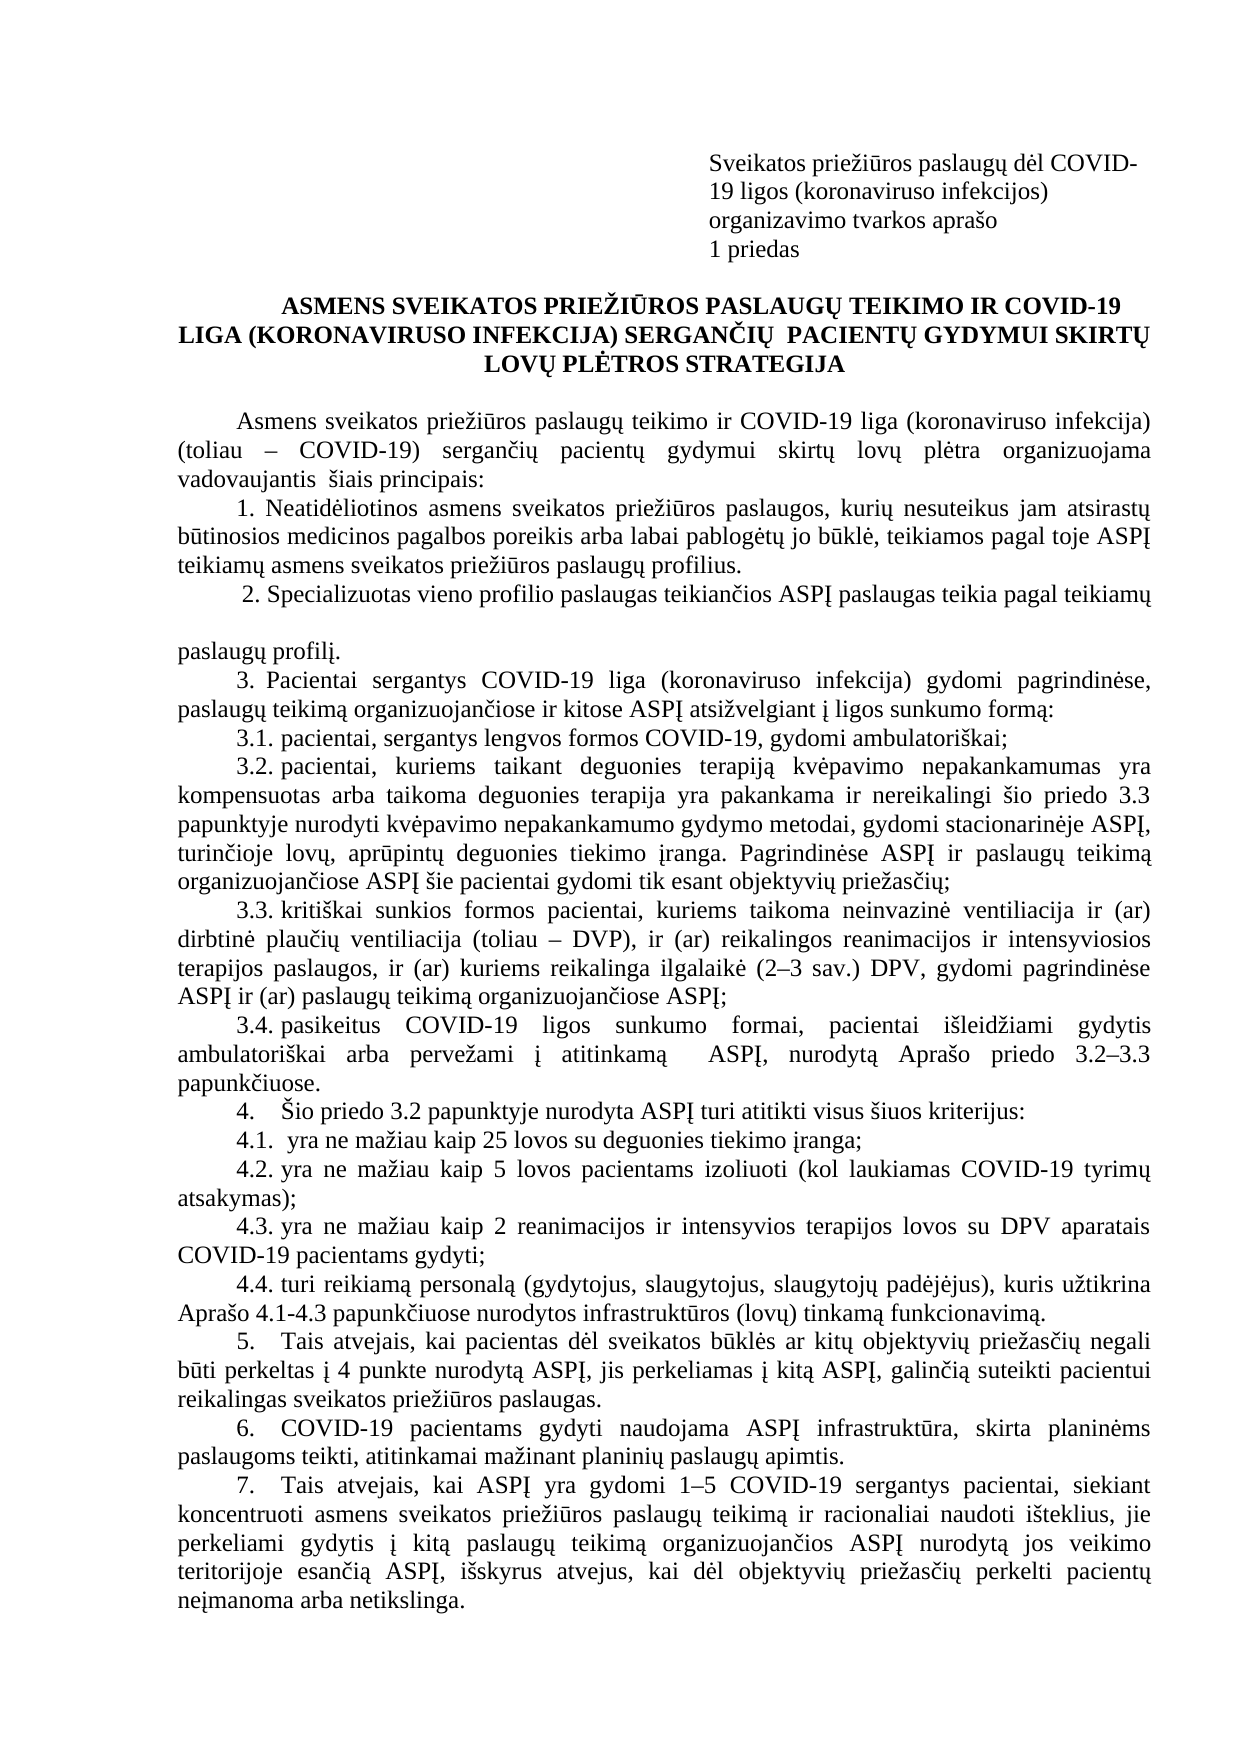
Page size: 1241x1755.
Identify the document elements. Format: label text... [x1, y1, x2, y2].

text 1 priedas [177, 234, 1152, 263]
text 3.2. pacientai, kuriems taikant deguonies terapiją kvėpavimo nepakankamumas yra kompensuotas arba taikoma deguonies terapija yra pakankama ir nereikalingi šio priedo 3.3 papunktyje nurodyti kvėpavimo nepakankamumo gydymo metodai, gydomi stacionarinėje ASPĮ, turinčioje lovų, aprūpintų deguonies tiekimo įranga. Pagrindinėse ASPĮ ir paslaugų teikimą organizuojančiose ASPĮ šie pacientai gydomi tik esant objektyvių priežasčių; [177, 751, 1152, 895]
text Sveikatos priežiūros paslaugų dėl COVID-19 ligos (koronaviruso infekcijos) organizavimo tvarkos aprašo [709, 148, 1152, 234]
text 6. COVID-19 pacientams gydyti naudojama ASPĮ infrastruktūra, skirta planinėms paslaugoms teikti, atitinkamai mažinant planinių paslaugų apimtis. [177, 1413, 1152, 1470]
text 3.4. pasikeitus COVID-19 ligos sunkumo formai, pacientai išleidžiami gydytis ambulatoriškai arba pervežami į atitinkamą ASPĮ, nurodytą Aprašo priedo 3.2–3.3 papunkčiuose. [177, 1010, 1152, 1096]
text 3.1. pacientai, sergantys lengvos formos COVID-19, gydomi ambulatoriškai; [236, 723, 1152, 751]
text 4.3. yra ne mažiau kaip 2 reanimacijos ir intensyvios terapijos lovos su DPV aparatais COVID-19 pacientams gydyti; [177, 1211, 1152, 1269]
text 5. Tais atvejais, kai pacientas dėl sveikatos būklės ar kitų objektyvių priežasčių negali būti perkeltas į 4 punkte nurodytą ASPĮ, jis perkeliamas į kitą ASPĮ, galinčią suteikti pacientui reikalingas sveikatos priežiūros paslaugas. [177, 1326, 1152, 1413]
text 4.2. yra ne mažiau kaip 5 lovos pacientams izoliuoti (kol laukiamas COVID-19 tyrimų atsakymas); [177, 1154, 1152, 1211]
text 4.1. yra ne mažiau kaip 25 lovos su deguonies tiekimo įranga; [236, 1125, 1152, 1154]
text 3. Pacientai sergantys COVID-19 liga (koronaviruso infekcija) gydomi pagrindinėse, paslaugų teikimą organizuojančiose ir kitose ASPĮ atsižvelgiant į ligos sunkumo formą: [177, 665, 1152, 723]
text Asmens sveikatos priežiūros paslaugų teikimo ir COVID-19 liga (koronaviruso infekcija) (toliau – COVID-19) sergančių pacientų gydymui skirtų lovų plėtra organizuojama vadovaujantis šiais principais: [177, 406, 1152, 493]
text 4. Šio priedo 3.2 papunktyje nurodyta ASPĮ turi atitikti visus šiuos kriterijus: [236, 1096, 1152, 1125]
text 4.4. turi reikiamą personalą (gydytojus, slaugytojus, slaugytojų padėjėjus), kuris užtikrina Aprašo 4.1-4.3 papunkčiuose nurodytos infrastruktūros (lovų) tinkamą funkcionavimą. [177, 1269, 1152, 1326]
text 3.3. kritiškai sunkios formos pacientai, kuriems taikoma neinvazinė ventiliacija ir (ar) dirbtinė plaučių ventiliacija (toliau – DVP), ir (ar) reikalingos reanimacijos ir intensyviosios terapijos paslaugos, ir (ar) kuriems reikalinga ilgalaikė (2–3 sav.) DPV, gydomi pagrindinėse ASPĮ ir (ar) paslaugų teikimą organizuojančiose ASPĮ; [177, 895, 1152, 1010]
text 7. Tais atvejais, kai ASPĮ yra gydomi 1–5 COVID-19 sergantys pacientai, siekiant koncentruoti asmens sveikatos priežiūros paslaugų teikimą ir racionaliai naudoti išteklius, jie perkeliami gydytis į kitą paslaugų teikimą organizuojančios ASPĮ nurodytą jos veikimo teritorijoje esančią ASPĮ, išskyrus atvejus, kai dėl objektyvių priežasčių perkelti pacientų neįmanoma arba netikslinga. [177, 1470, 1152, 1614]
text 2. Specializuotas vieno profilio paslaugas teikiančios ASPĮ paslaugas teikia pagal teikiamų paslaugų profilį. [177, 579, 1152, 665]
text ASMENS SVEIKATOS PRIEŽIŪROS PASLAUGŲ TEIKIMO IR COVID-19 LIGA (KORONAVIRUSO INFEKCIJA) SERGANČIŲ PACIENTŲ GYDYMUI SKIRTŲ LOVŲ PLĖTROS STRATEGIJA [177, 291, 1152, 378]
text 1. Neatidėliotinos asmens sveikatos priežiūros paslaugos, kurių nesuteikus jam atsirastų būtinosios medicinos pagalbos poreikis arba labai pablogėtų jo būklė, teikiamos pagal toje ASPĮ teikiamų asmens sveikatos priežiūros paslaugų profilius. [177, 493, 1152, 579]
